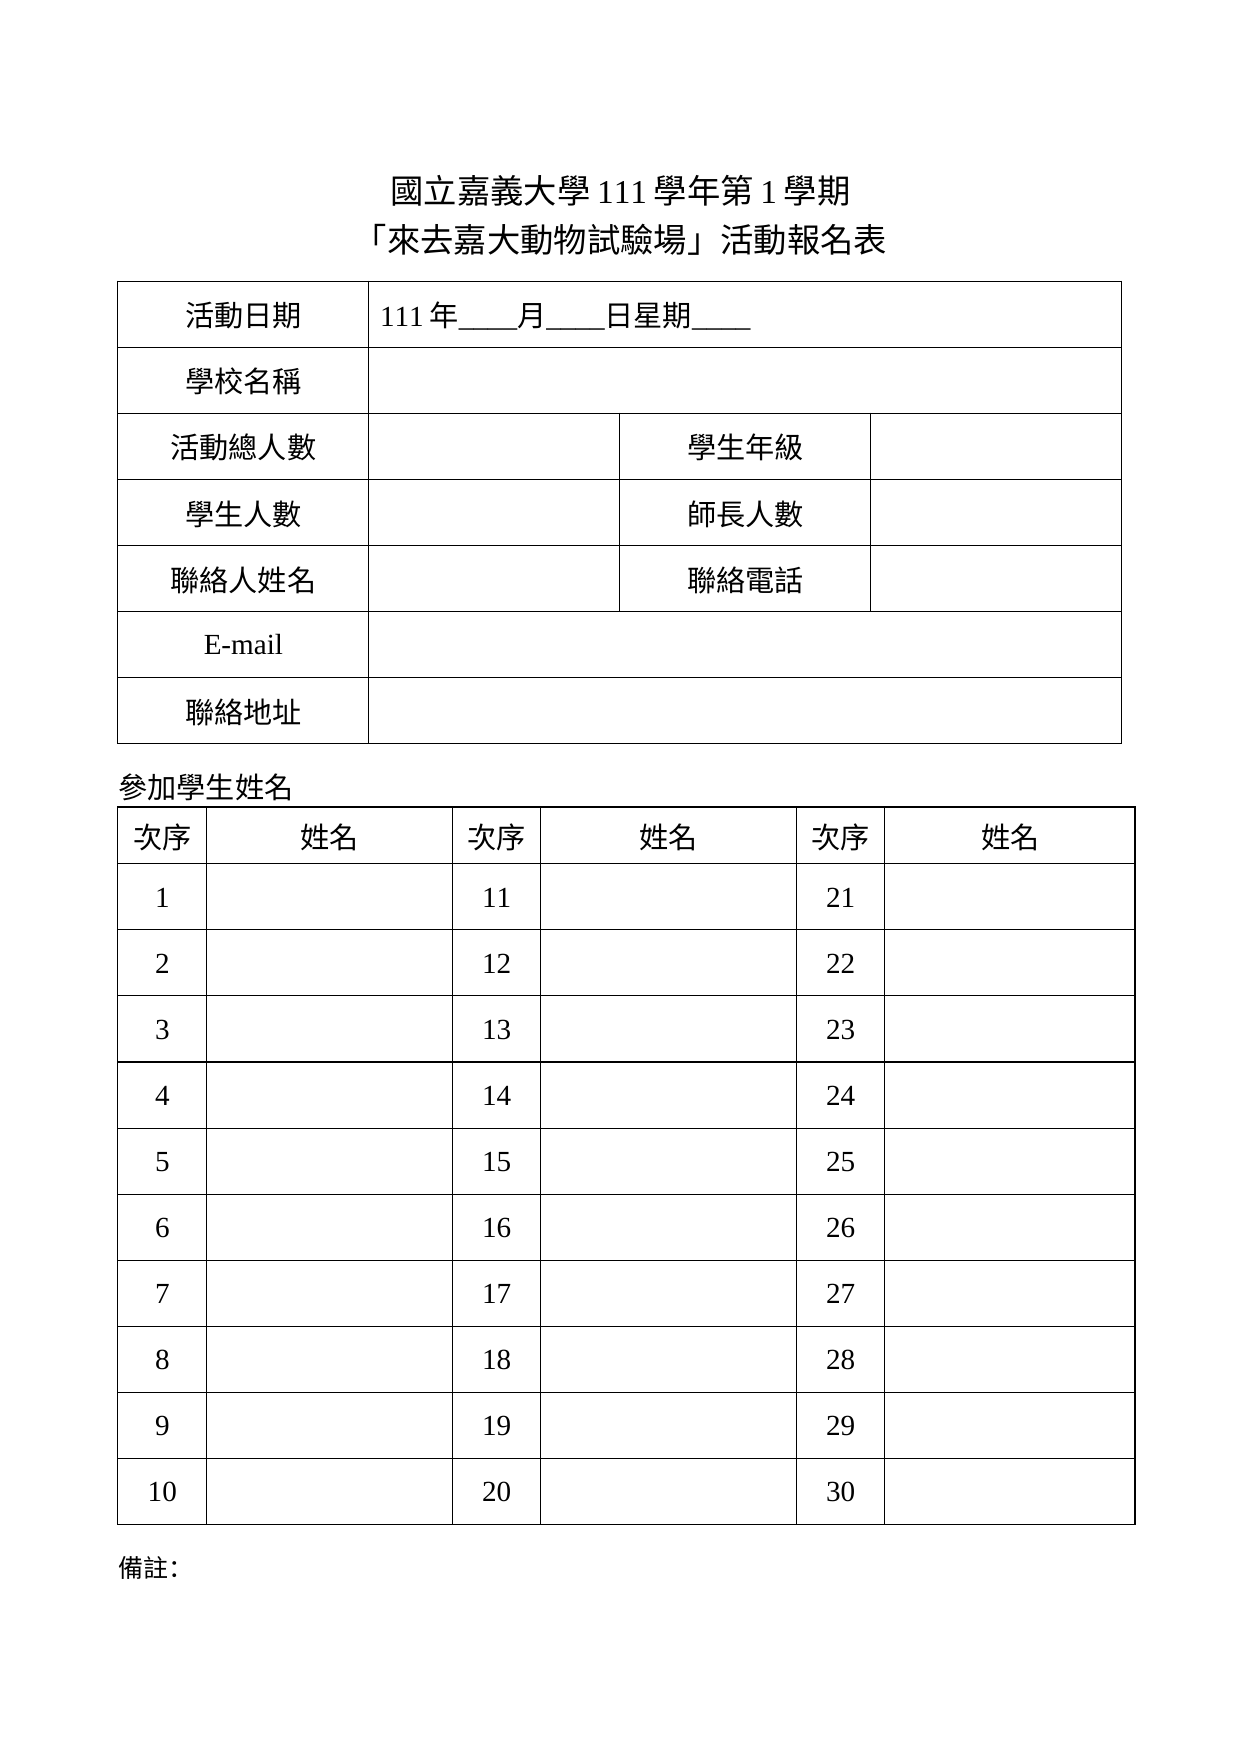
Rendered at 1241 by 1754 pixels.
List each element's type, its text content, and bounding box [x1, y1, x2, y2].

table_cell 學校名稱 [118, 348, 368, 413]
text 參加學生姓名 [118, 744, 1122, 806]
table_cell [207, 996, 452, 1061]
table_cell 23 [797, 996, 884, 1061]
table_cell [369, 546, 619, 611]
text 國立嘉義大學111學年第1學期 [118, 165, 1122, 213]
table_cell 15 [453, 1129, 540, 1193]
table_cell [207, 1063, 452, 1127]
table_header 次序 [797, 808, 884, 863]
table_cell [885, 1327, 1134, 1392]
table_cell 30 [797, 1459, 884, 1524]
table_cell [369, 348, 1121, 413]
text 備註： [118, 1525, 1122, 1587]
table_cell 10 [118, 1459, 206, 1524]
table_header 姓名 [207, 808, 452, 863]
table_header 姓名 [541, 808, 796, 863]
text 「來去嘉大動物試驗場」活動報名表 [118, 213, 1122, 262]
table_cell 27 [797, 1261, 884, 1326]
table_cell 4 [118, 1063, 206, 1127]
table_cell 學生年級 [620, 414, 870, 479]
table_cell 2 [118, 930, 206, 995]
table_cell 6 [118, 1195, 206, 1259]
table_cell [541, 864, 796, 929]
table_cell 20 [453, 1459, 540, 1524]
table_cell [541, 1261, 796, 1326]
table_cell 聯絡人姓名 [118, 546, 368, 611]
table_cell [541, 996, 796, 1061]
table_cell [369, 678, 1121, 743]
table_cell [541, 1063, 796, 1127]
table_cell [207, 1459, 452, 1524]
table_cell [885, 930, 1134, 995]
table_cell [207, 930, 452, 995]
table_cell 師長人數 [620, 480, 870, 545]
table_cell 11 [453, 864, 540, 929]
table_cell 25 [797, 1129, 884, 1193]
table_header 111年____月____日星期____ [369, 282, 1121, 347]
table_cell 19 [453, 1393, 540, 1458]
table_cell 17 [453, 1261, 540, 1326]
table_cell [885, 996, 1134, 1061]
table_cell [369, 414, 619, 479]
table_cell [207, 1129, 452, 1193]
table_cell 活動總人數 [118, 414, 368, 479]
table_cell 14 [453, 1063, 540, 1127]
table_cell 7 [118, 1261, 206, 1326]
table_cell E-mail [118, 612, 368, 677]
table_cell [885, 1195, 1134, 1259]
table_cell [541, 1129, 796, 1193]
table_cell 3 [118, 996, 206, 1061]
table_cell [207, 1261, 452, 1326]
table_cell 5 [118, 1129, 206, 1193]
table_cell [207, 864, 452, 929]
table_cell [541, 1459, 796, 1524]
table_cell 18 [453, 1327, 540, 1392]
table_cell [369, 612, 1121, 677]
table_cell [871, 480, 1121, 545]
table_cell 26 [797, 1195, 884, 1259]
table_cell 24 [797, 1063, 884, 1127]
table_cell 13 [453, 996, 540, 1061]
table_cell [541, 1393, 796, 1458]
table_cell [207, 1393, 452, 1458]
table_header 次序 [453, 808, 540, 863]
table_cell [207, 1195, 452, 1259]
table_cell 12 [453, 930, 540, 995]
table_cell [885, 1261, 1134, 1326]
table_cell 聯絡電話 [620, 546, 870, 611]
table_cell [885, 1459, 1134, 1524]
table_cell [541, 1195, 796, 1259]
table_cell [885, 1063, 1134, 1127]
table_cell 1 [118, 864, 206, 929]
table_cell 21 [797, 864, 884, 929]
table_cell [885, 1393, 1134, 1458]
table_cell 8 [118, 1327, 206, 1392]
table_cell [871, 414, 1121, 479]
table_cell 學生人數 [118, 480, 368, 545]
table_header 姓名 [885, 808, 1134, 863]
table_cell [207, 1327, 452, 1392]
table_cell 9 [118, 1393, 206, 1458]
table_cell 聯絡地址 [118, 678, 368, 743]
table_cell [885, 1129, 1134, 1193]
table_cell [541, 930, 796, 995]
table_cell [541, 1327, 796, 1392]
table_cell 22 [797, 930, 884, 995]
table_header 次序 [118, 808, 206, 863]
table_cell [885, 864, 1134, 929]
table_header 活動日期 [118, 282, 368, 347]
table_cell 28 [797, 1327, 884, 1392]
table_cell [871, 546, 1121, 611]
table_cell 29 [797, 1393, 884, 1458]
table_cell [369, 480, 619, 545]
table_cell 16 [453, 1195, 540, 1259]
